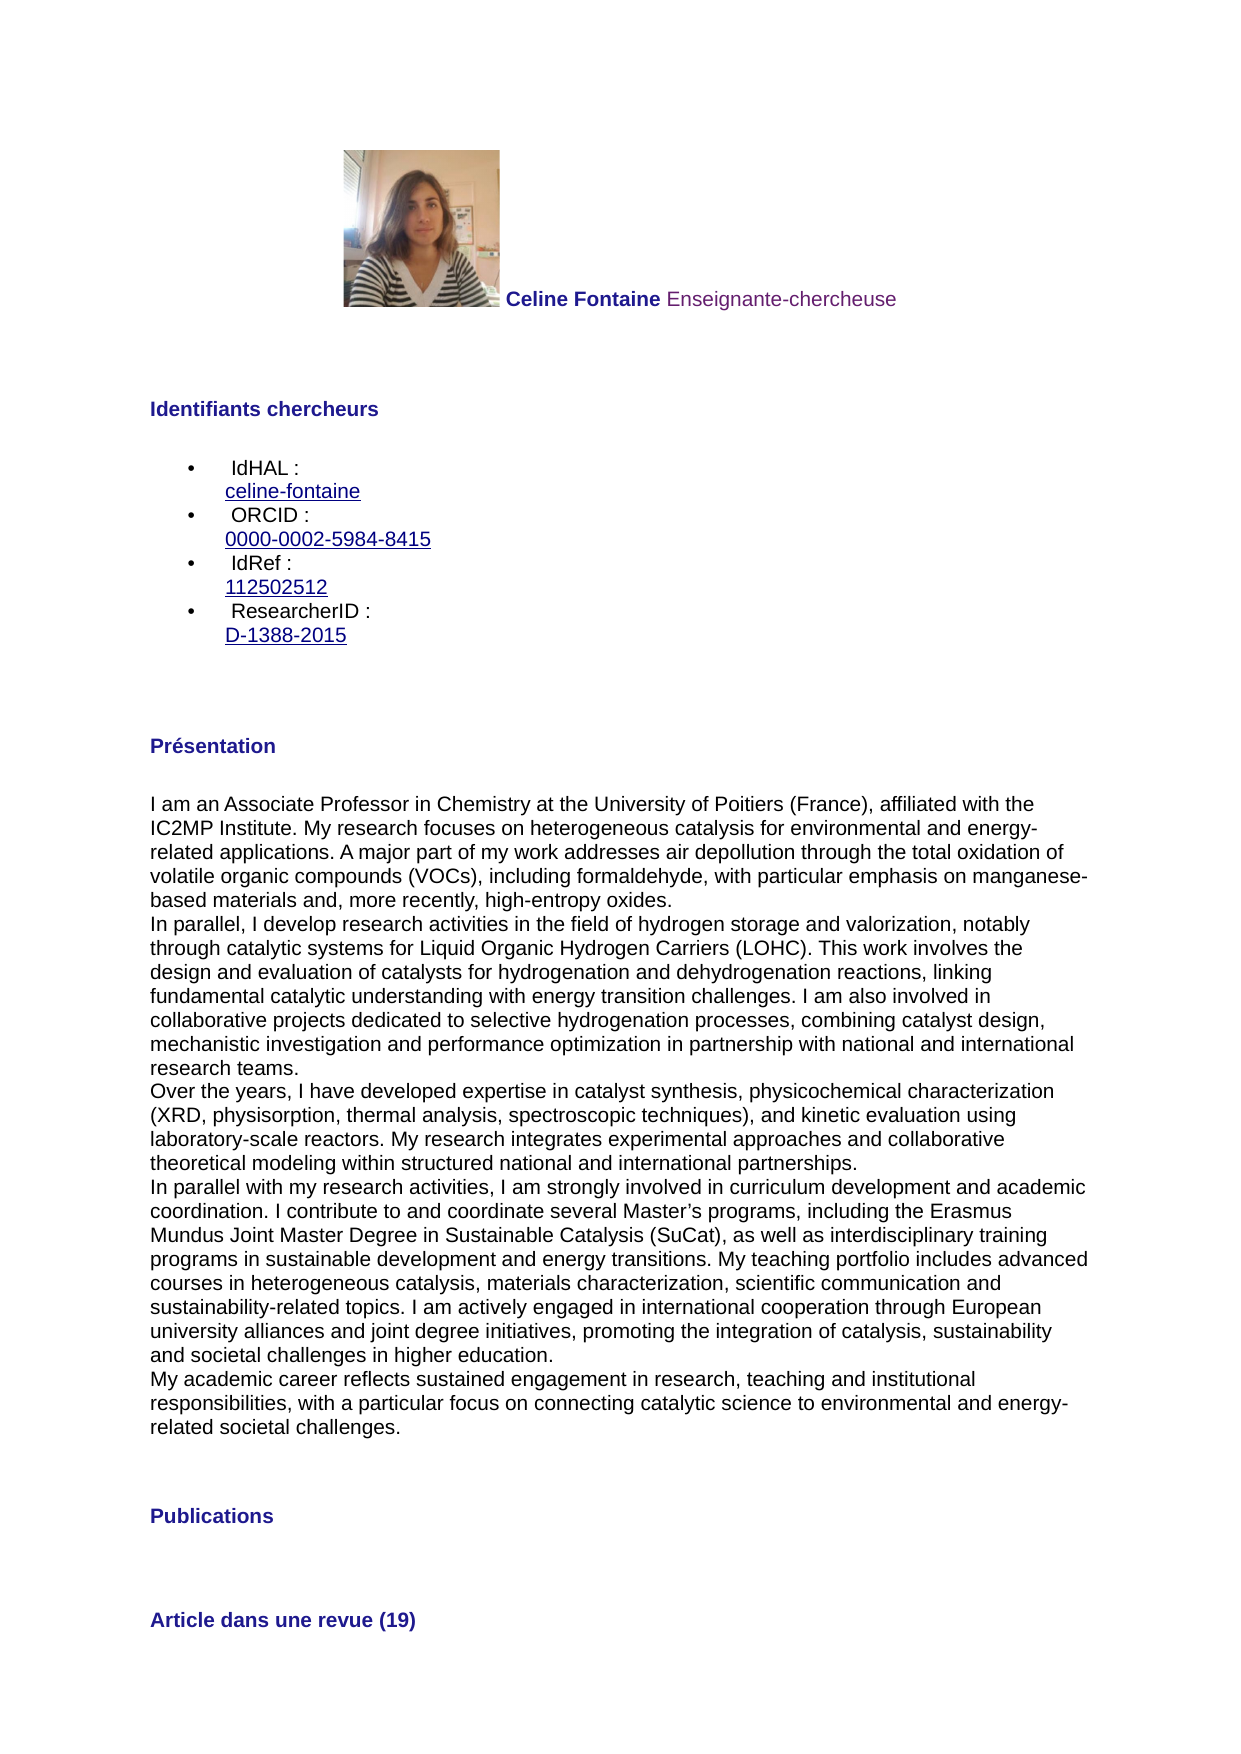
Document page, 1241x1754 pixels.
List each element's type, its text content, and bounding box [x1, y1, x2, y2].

list IdRef : [187, 551, 1090, 575]
subtitle Présentation [150, 733, 1090, 757]
text I am an Associate Professor in Chemistry at the University of Poitiers (France), affiliated with the IC2MP Institute. My research focuses on heterogeneous catalysis for environmental and energy-related applications. A major part of my work addresses air depollution through the total oxidation of volatile organic compounds (VOCs), including formaldehyde, with particular emphasis on manganese-based materials and, more recently, high-entropy oxides. [150, 792, 1090, 912]
list ResearcherID : [187, 599, 1090, 623]
list D-1388-2015 [187, 623, 1090, 647]
list celine-fontaine [187, 479, 1090, 503]
list IdHAL : [187, 455, 1090, 479]
subtitle Publications [150, 1504, 1090, 1528]
list 112502512 [187, 575, 1090, 599]
text In parallel with my research activities, I am strongly involved in curriculum development and academic coordination. I contribute to and coordinate several Master’s programs, including the Erasmus Mundus Joint Master Degree in Sustainable Catalysis (SuCat), as well as interdisciplinary training programs in sustainable development and energy transitions. My teaching portfolio includes advanced courses in heterogeneous catalysis, materials characterization, scientific communication and sustainability-related topics. I am actively engaged in international cooperation through European university alliances and joint degree initiatives, promoting the integration of catalysis, sustainability and societal challenges in higher education. [150, 1175, 1090, 1367]
subtitle Identifiants chercheurs [150, 397, 1090, 421]
text Over the years, I have developed expertise in catalyst synthesis, physicochemical characterization (XRD, physisorption, thermal analysis, spectroscopic techniques), and kinetic evaluation using laboratory-scale reactors. My research integrates experimental approaches and collaborative theoretical modeling within structured national and international partnerships. [150, 1079, 1090, 1175]
text In parallel, I develop research activities in the field of hydrogen storage and valorization, notably through catalytic systems for Liquid Organic Hydrogen Carriers (LOHC). This work involves the design and evaluation of catalysts for hydrogenation and dehydrogenation reactions, linking fundamental catalytic understanding with energy transition challenges. I am also involved in collaborative projects dedicated to selective hydrogenation processes, combining catalyst design, mechanistic investigation and performance optimization in partnership with national and international research teams. [150, 912, 1090, 1079]
subtitle Celine Fontaine Enseignante-chercheuse [150, 150, 1090, 311]
list 0000-0002-5984-8415 [187, 527, 1090, 551]
picture [343, 150, 500, 307]
text My academic career reflects sustained engagement in research, teaching and institutional responsibilities, with a particular focus on connecting catalytic science to environmental and energy-related societal challenges. [150, 1367, 1090, 1439]
subtitle Article dans une revue (19) [150, 1607, 1090, 1631]
list ORCID : [187, 503, 1090, 527]
